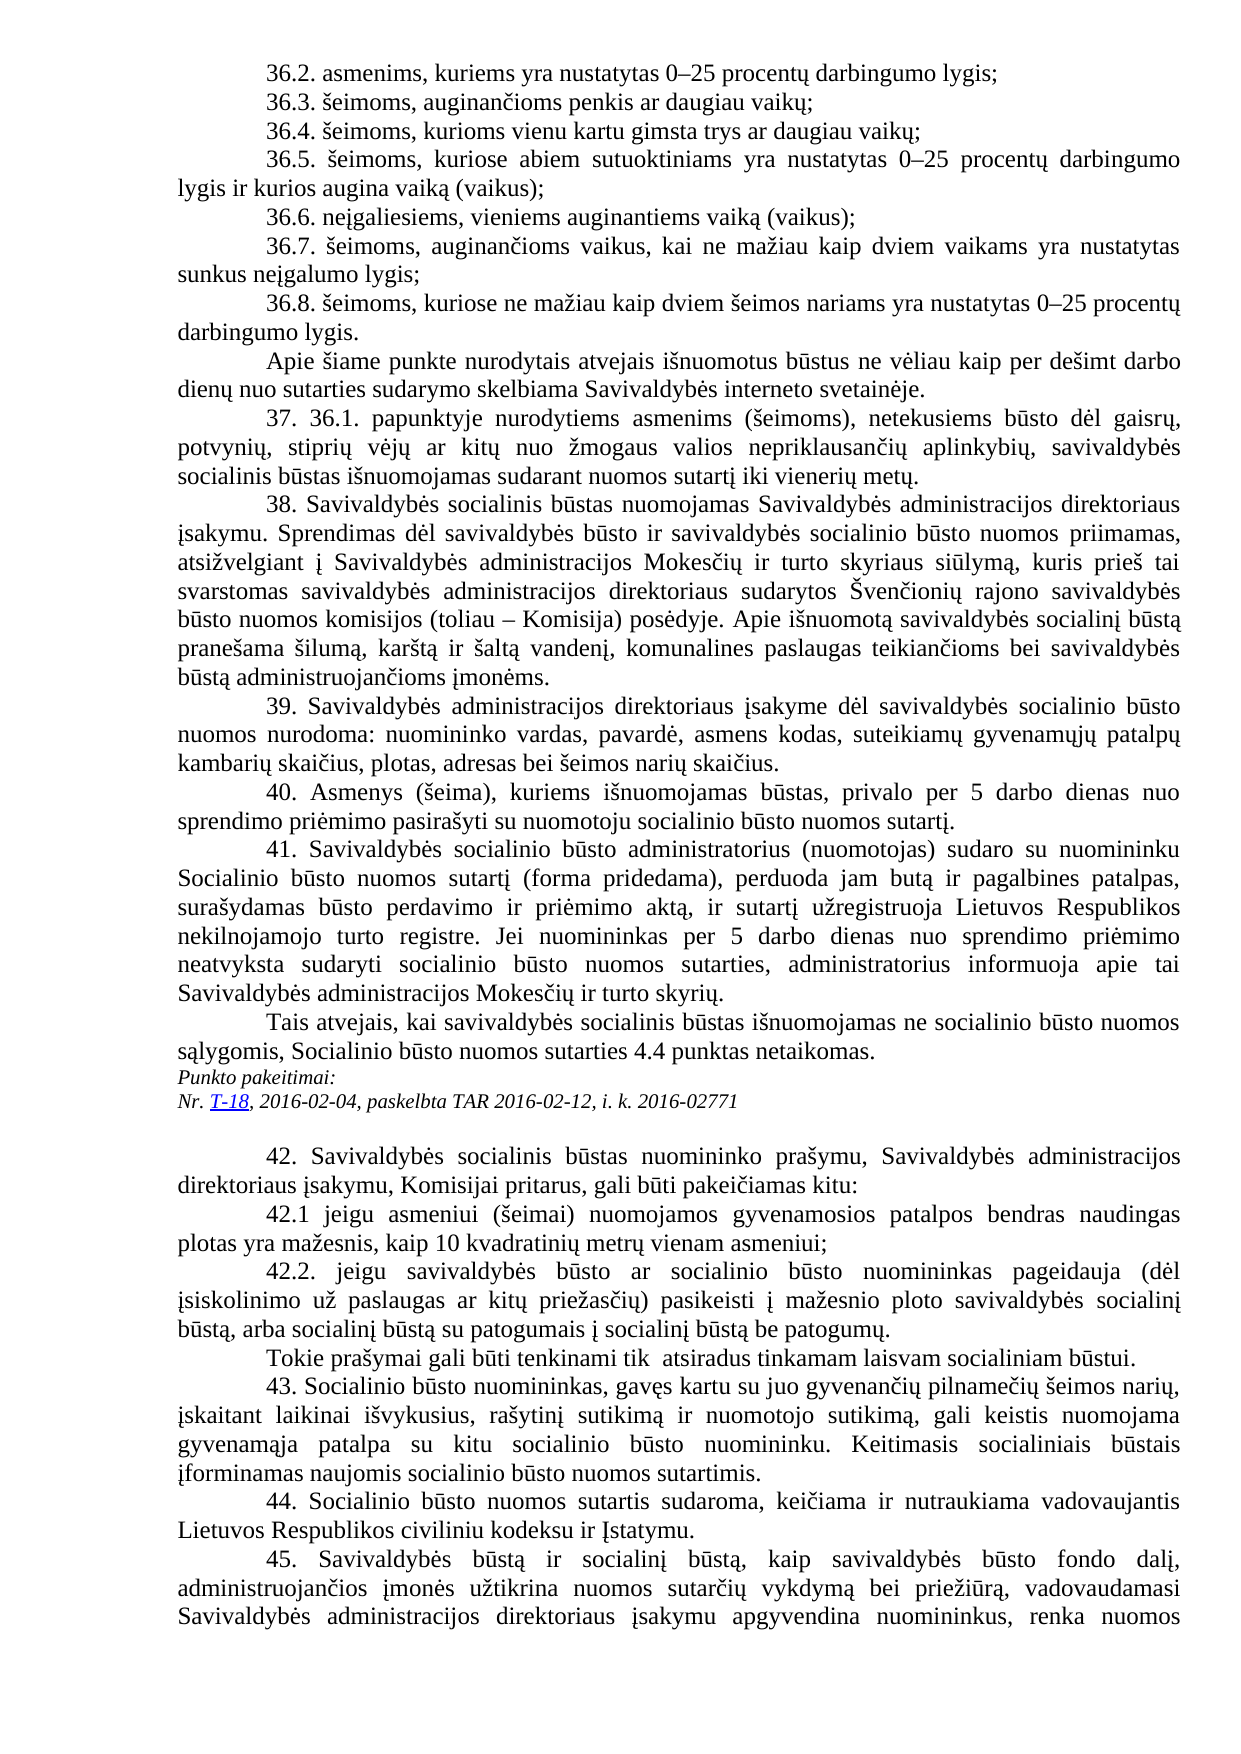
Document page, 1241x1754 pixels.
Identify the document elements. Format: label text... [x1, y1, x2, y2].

text 43. Socialinio būsto nuomininkas, gavęs kartu su juo gyvenančių pilnamečių šeimos narių, įskaitant laikinai išvykusius, rašytinį sutikimą ir nuomotojo sutikimą, gali keistis nuomojama gyvenamąja patalpa su kitu socialinio būsto nuomininku. Keitimasis socialiniais būstais įforminamas naujomis socialinio būsto nuomos sutartimis. [177, 1371, 1181, 1486]
text Apie šiame punkte nurodytais atvejais išnuomotus būstus ne vėliau kaip per dešimt darbo dienų nuo sutarties sudarymo skelbiama Savivaldybės interneto svetainėje. [177, 346, 1181, 403]
text 36.2. asmenims, kuriems yra nustatytas 0–25 procentų darbingumo lygis; [177, 58, 1181, 87]
text Tais atvejais, kai savivaldybės socialinis būstas išnuomojamas ne socialinio būsto nuomos sąlygomis, Socialinio būsto nuomos sutarties 4.4 punktas netaikomas. [177, 1007, 1181, 1064]
text 36.3. šeimoms, auginančioms penkis ar daugiau vaikų; [177, 87, 1181, 116]
text Tokie prašymai gali būti tenkinami tik atsiradus tinkamam laisvam socialiniam būstui. [177, 1343, 1181, 1371]
text Punkto pakeitimai: [177, 1064, 1181, 1089]
text 36.6. neįgaliesiems, vieniems auginantiems vaiką (vaikus); [177, 202, 1181, 231]
text 36.7. šeimoms, auginančioms vaikus, kai ne mažiau kaip dviem vaikams yra nustatytas sunkus neįgalumo lygis; [177, 231, 1181, 288]
text 36.5. šeimoms, kuriose abiem sutuoktiniams yra nustatytas 0–25 procentų darbingumo lygis ir kurios augina vaiką (vaikus); [177, 144, 1181, 202]
text Nr. T-18, 2016-02-04, paskelbta TAR 2016-02-12, i. k. 2016-02771 [177, 1089, 1181, 1113]
text 36.8. šeimoms, kuriose ne mažiau kaip dviem šeimos nariams yra nustatytas 0–25 procentų darbingumo lygis. [177, 288, 1181, 346]
text 42.2. jeigu savivaldybės būsto ar socialinio būsto nuomininkas pageidauja (dėl įsiskolinimo už paslaugas ar kitų priežasčių) pasikeisti į mažesnio ploto savivaldybės socialinį būstą, arba socialinį būstą su patogumais į socialinį būstą be patogumų. [177, 1256, 1181, 1343]
text 45. Savivaldybės būstą ir socialinį būstą, kaip savivaldybės būsto fondo dalį, administruojančios įmonės užtikrina nuomos sutarčių vykdymą bei priežiūrą, vadovaudamasi Savivaldybės administracijos direktoriaus įsakymu apgyvendina nuomininkus, renka nuomos [177, 1544, 1181, 1630]
text 38. Savivaldybės socialinis būstas nuomojamas Savivaldybės administracijos direktoriaus įsakymu. Sprendimas dėl savivaldybės būsto ir savivaldybės socialinio būsto nuomos priimamas, atsižvelgiant į Savivaldybės administracijos Mokesčių ir turto skyriaus siūlymą, kuris prieš tai svarstomas savivaldybės administracijos direktoriaus sudarytos Švenčionių rajono savivaldybės būsto nuomos komisijos (toliau – Komisija) posėdyje. Apie išnuomotą savivaldybės socialinį būstą pranešama šilumą, karštą ir šaltą vandenį, komunalines paslaugas teikiančioms bei savivaldybės būstą administruojančioms įmonėms. [177, 489, 1181, 691]
text 42. Savivaldybės socialinis būstas nuomininko prašymu, Savivaldybės administracijos direktoriaus įsakymu, Komisijai pritarus, gali būti pakeičiamas kitu: [177, 1141, 1181, 1199]
text 40. Asmenys (šeima), kuriems išnuomojamas būstas, privalo per 5 darbo dienas nuo sprendimo priėmimo pasirašyti su nuomotoju socialinio būsto nuomos sutartį. [177, 777, 1181, 834]
text 41. Savivaldybės socialinio būsto administratorius (nuomotojas) sudaro su nuomininku Socialinio būsto nuomos sutartį (forma pridedama), perduoda jam butą ir pagalbines patalpas, surašydamas būsto perdavimo ir priėmimo aktą, ir sutartį užregistruoja Lietuvos Respublikos nekilnojamojo turto registre. Jei nuomininkas per 5 darbo dienas nuo sprendimo priėmimo neatvyksta sudaryti socialinio būsto nuomos sutarties, administratorius informuoja apie tai Savivaldybės administracijos Mokesčių ir turto skyrių. [177, 834, 1181, 1007]
text 37. 36.1. papunktyje nurodytiems asmenims (šeimoms), netekusiems būsto dėl gaisrų, potvynių, stiprių vėjų ar kitų nuo žmogaus valios nepriklausančių aplinkybių, savivaldybės socialinis būstas išnuomojamas sudarant nuomos sutartį iki vienerių metų. [177, 403, 1181, 489]
text 39. Savivaldybės administracijos direktoriaus įsakyme dėl savivaldybės socialinio būsto nuomos nurodoma: nuomininko vardas, pavardė, asmens kodas, suteikiamų gyvenamųjų patalpų kambarių skaičius, plotas, adresas bei šeimos narių skaičius. [177, 691, 1181, 777]
text 42.1 jeigu asmeniui (šeimai) nuomojamos gyvenamosios patalpos bendras naudingas plotas yra mažesnis, kaip 10 kvadratinių metrų vienam asmeniui; [177, 1199, 1181, 1256]
text 36.4. šeimoms, kurioms vienu kartu gimsta trys ar daugiau vaikų; [177, 116, 1181, 144]
text 44. Socialinio būsto nuomos sutartis sudaroma, keičiama ir nutraukiama vadovaujantis Lietuvos Respublikos civiliniu kodeksu ir Įstatymu. [177, 1486, 1181, 1544]
